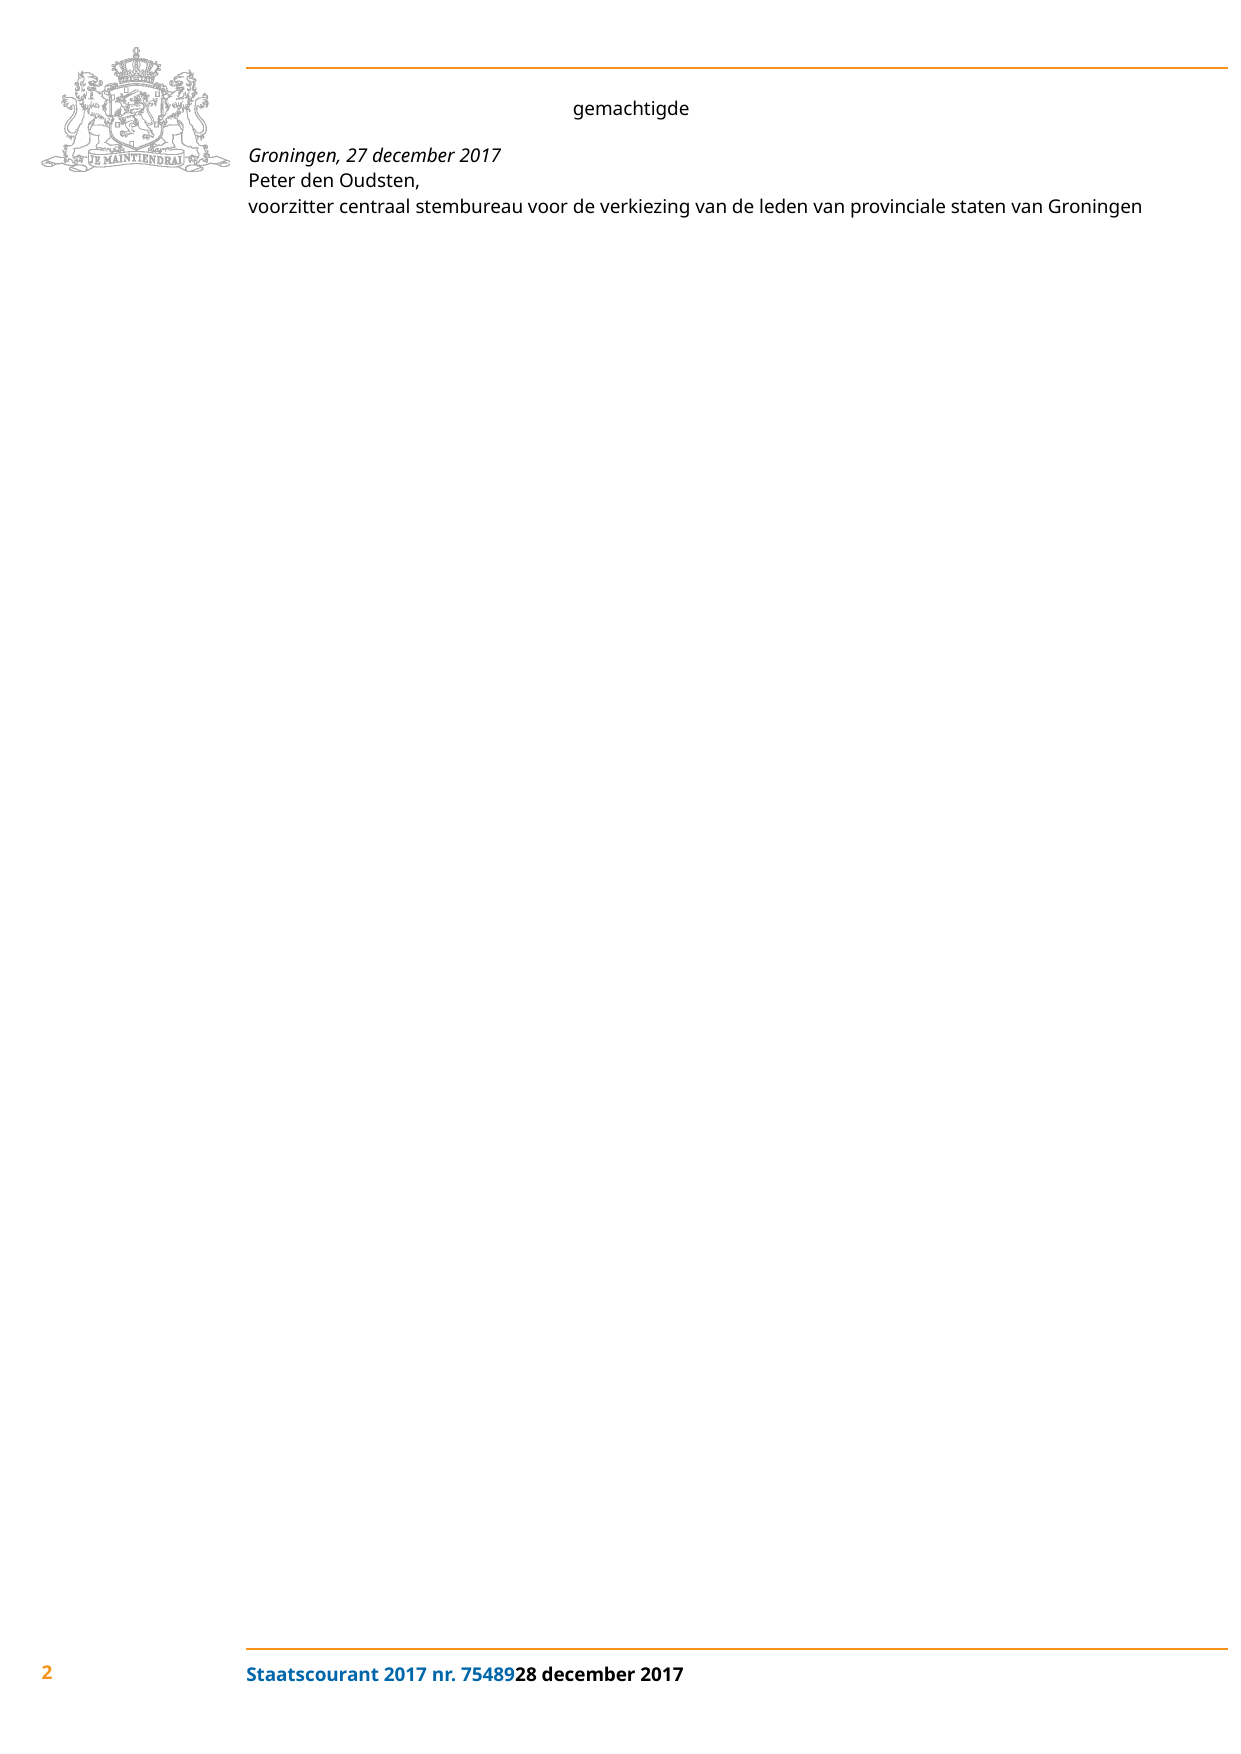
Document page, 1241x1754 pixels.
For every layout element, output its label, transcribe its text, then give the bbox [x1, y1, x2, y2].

text Peter den Oudsten, [248, 168, 1152, 193]
text Groningen, 27 december 2017 [248, 142, 1152, 168]
picture [41, 47, 231, 172]
text voorzitter centraal stembureau voor de verkiezing van de leden van provinciale staten van Groningen [248, 193, 1152, 219]
table_cell [248, 95, 410, 121]
table_cell gemachtigde [573, 95, 799, 121]
table_cell [410, 95, 573, 121]
table_cell [799, 95, 1152, 121]
